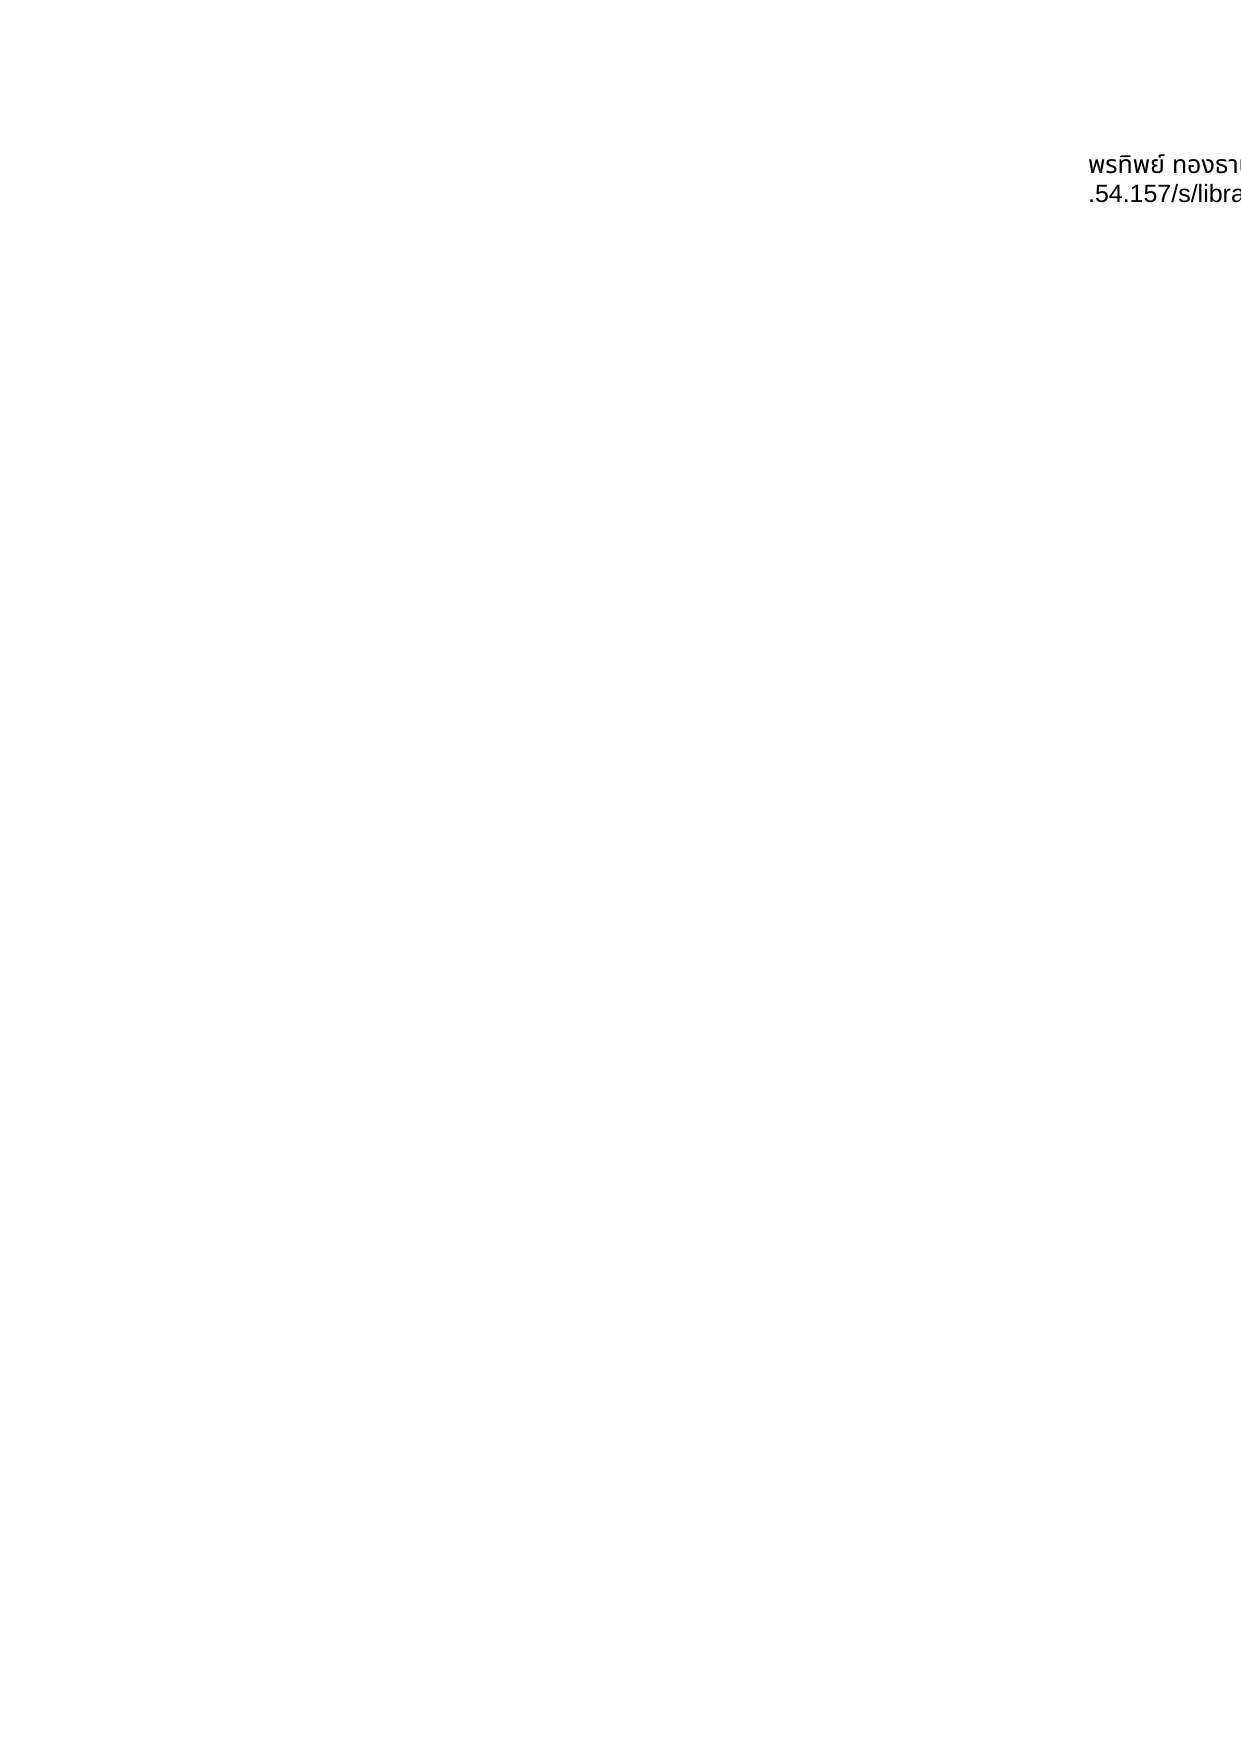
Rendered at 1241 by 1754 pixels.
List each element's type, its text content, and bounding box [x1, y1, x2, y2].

text พรทิพย์ ทองธานี . (2550). ศึกษาปัจจัยที่ส่งผลต่อพฤติกรรมก้าวร้าวของนักเรียนมัธยมศึกษาตอนต้น โรงเรียนสวนอนันต์ ในเขตบางกอกน้อย กรุงเทพมหานคร. มหาวิทยาลัยราชภัฏบ้านสมเด็จเจ้าพระยา. สำนักวิทยบริการและเทคโนโลยีสารสนเทศ, คลังข้อมูลดิจิทัล สำนักวิทยบริการและเทคโนโลยีสารสนเทศ, accessed January 14, 2026, http://202.29.54.157/s/library/item/983 [1088, 150, 1240, 207]
